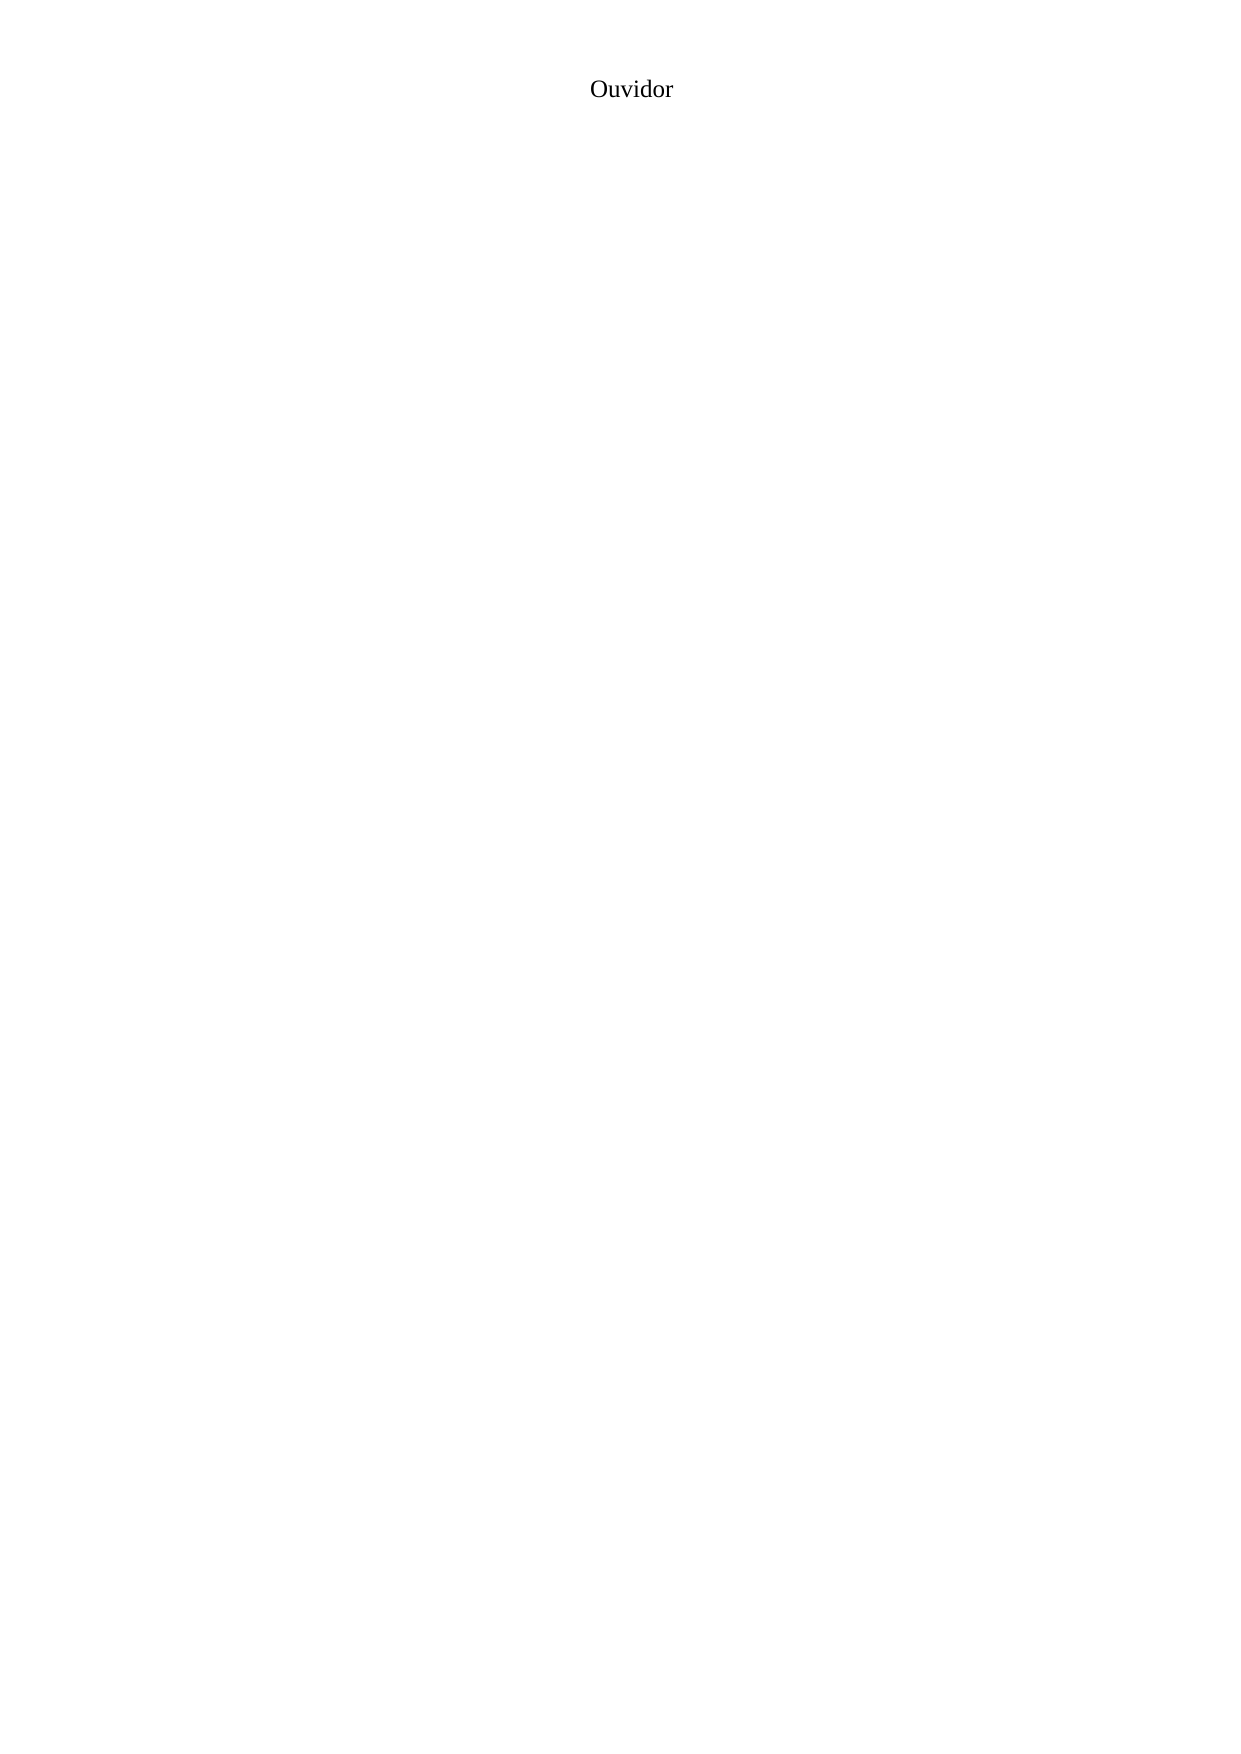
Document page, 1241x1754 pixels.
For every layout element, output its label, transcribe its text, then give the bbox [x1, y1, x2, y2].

text Ouvidor [118, 74, 1151, 102]
